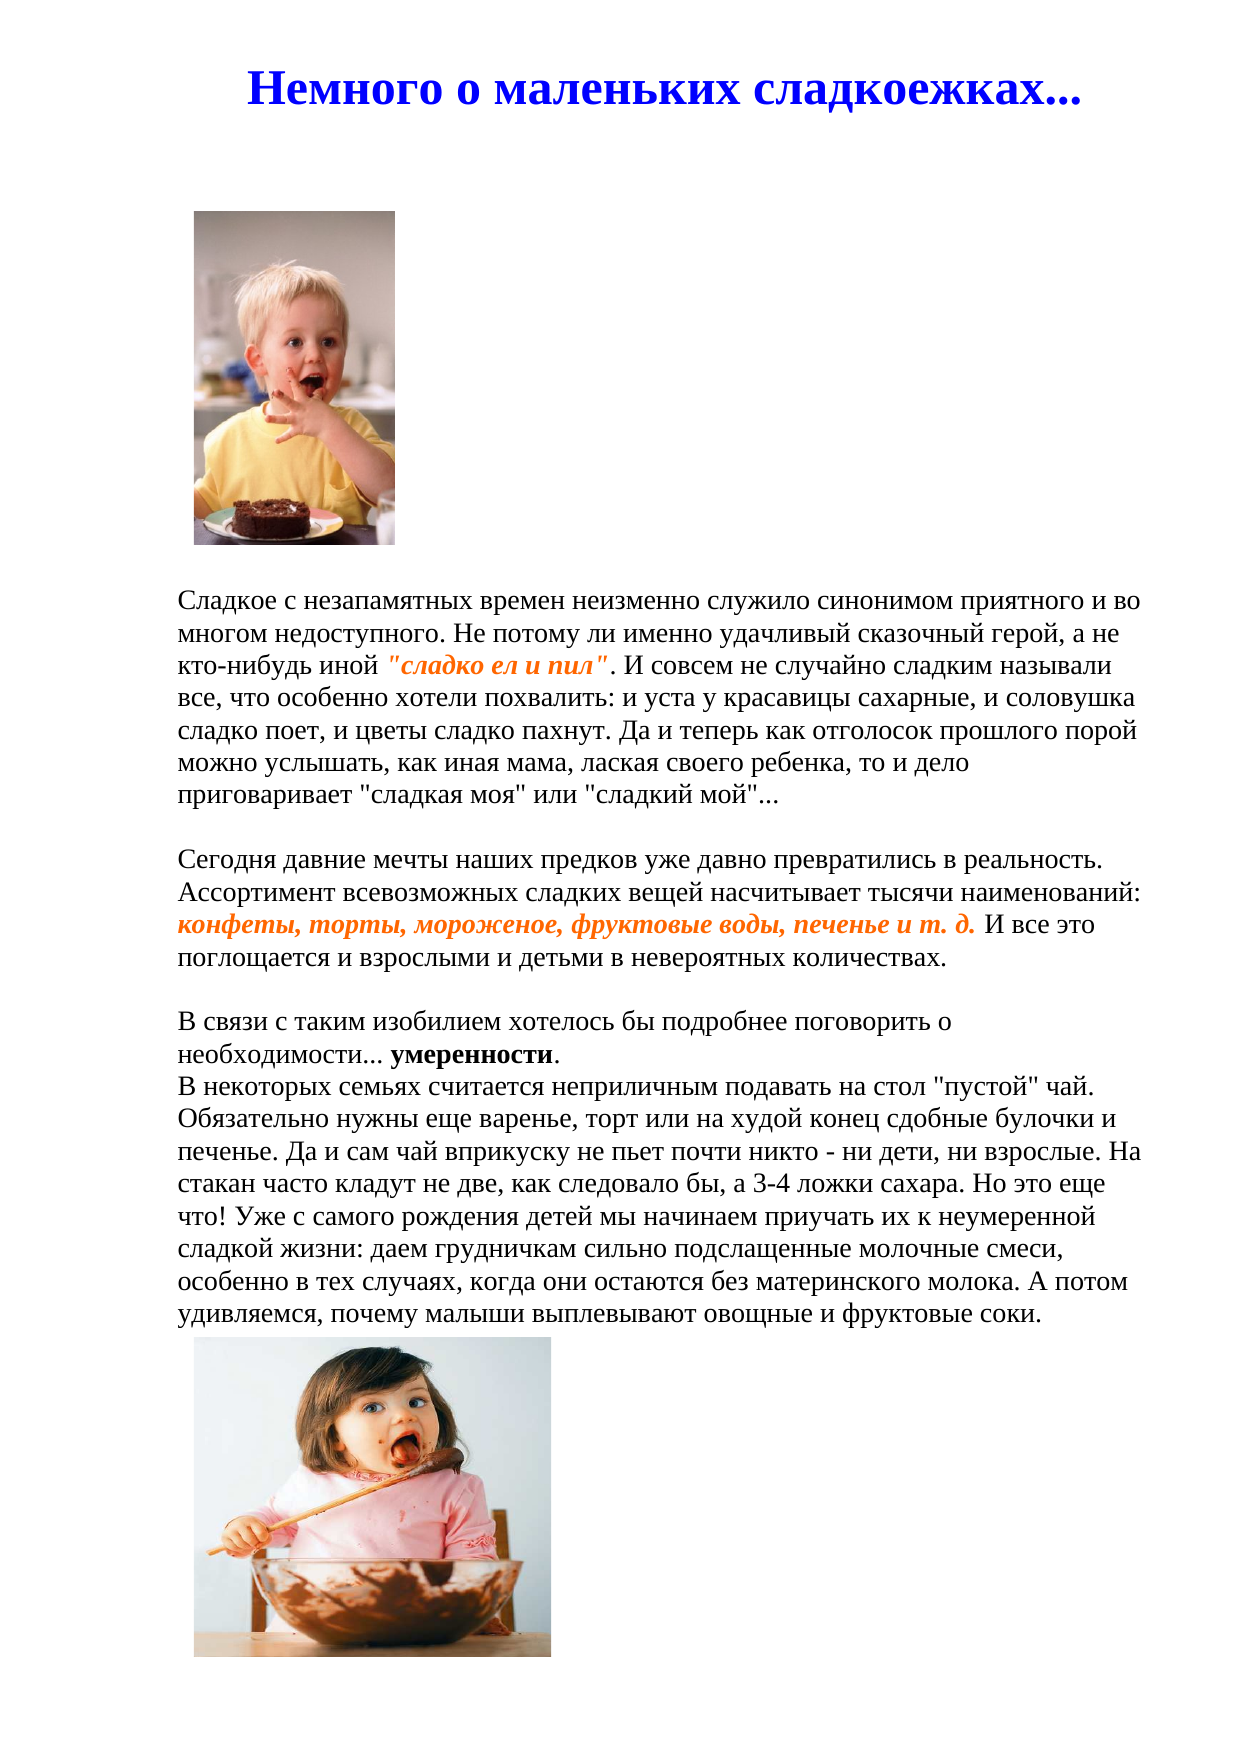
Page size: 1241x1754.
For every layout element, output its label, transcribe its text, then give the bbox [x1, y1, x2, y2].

text Сладкое с незапамятных времен неизменно служило синонимом приятного и во многом недоступного. Не потому ли именно удачливый сказочный герой, а не кто-нибудь иной "сладко ел и пил". И совсем не случайно сладким называли все, что особенно хотели похвалить: и уста у красавицы сахарные, и соловушка сладко поет, и цветы сладко пахнут. Да и теперь как отголосок прошлого порой можно услышать, как иная мама, лаская своего ребенка, то и дело приговаривает "сладкая моя" или "сладкий мой"... Сегодня давние мечты наших предков уже давно превратились в реальность. Ассортимент всевозможных сладких вещей насчитывает тысячи наименований: конфеты, торты, мороженое, фруктовые воды, печенье и т. д. И все это поглощается и взрослыми и детьми в невероятных количествах. В связи с таким изобилием хотелось бы подробнее поговорить о необходимости... умеренности. В некоторых семьях считается неприличным подавать на стол "пустой" чай. Обязательно нужны еще варенье, торт или на худой конец сдобные булочки и печенье. Да и сам чай вприкуску не пьет почти никто - ни дети, ни взрослые. На стакан часто кладут не две, как следовало бы, а 3-4 ложки сахара. Но это еще что! Уже с самого рождения детей мы начинаем приучать их к неумеренной сладкой жизни: даем грудничкам сильно подслащенные молочные смеси, особенно в тех случаях, когда они остаются без материнского молока. А потом удивляемся, почему малыши выплевывают овощные и фруктовые соки. [177, 583, 1152, 1704]
picture [193, 1337, 552, 1657]
text Немного о маленьких сладкоежках... [177, 58, 1152, 115]
picture [193, 211, 395, 545]
